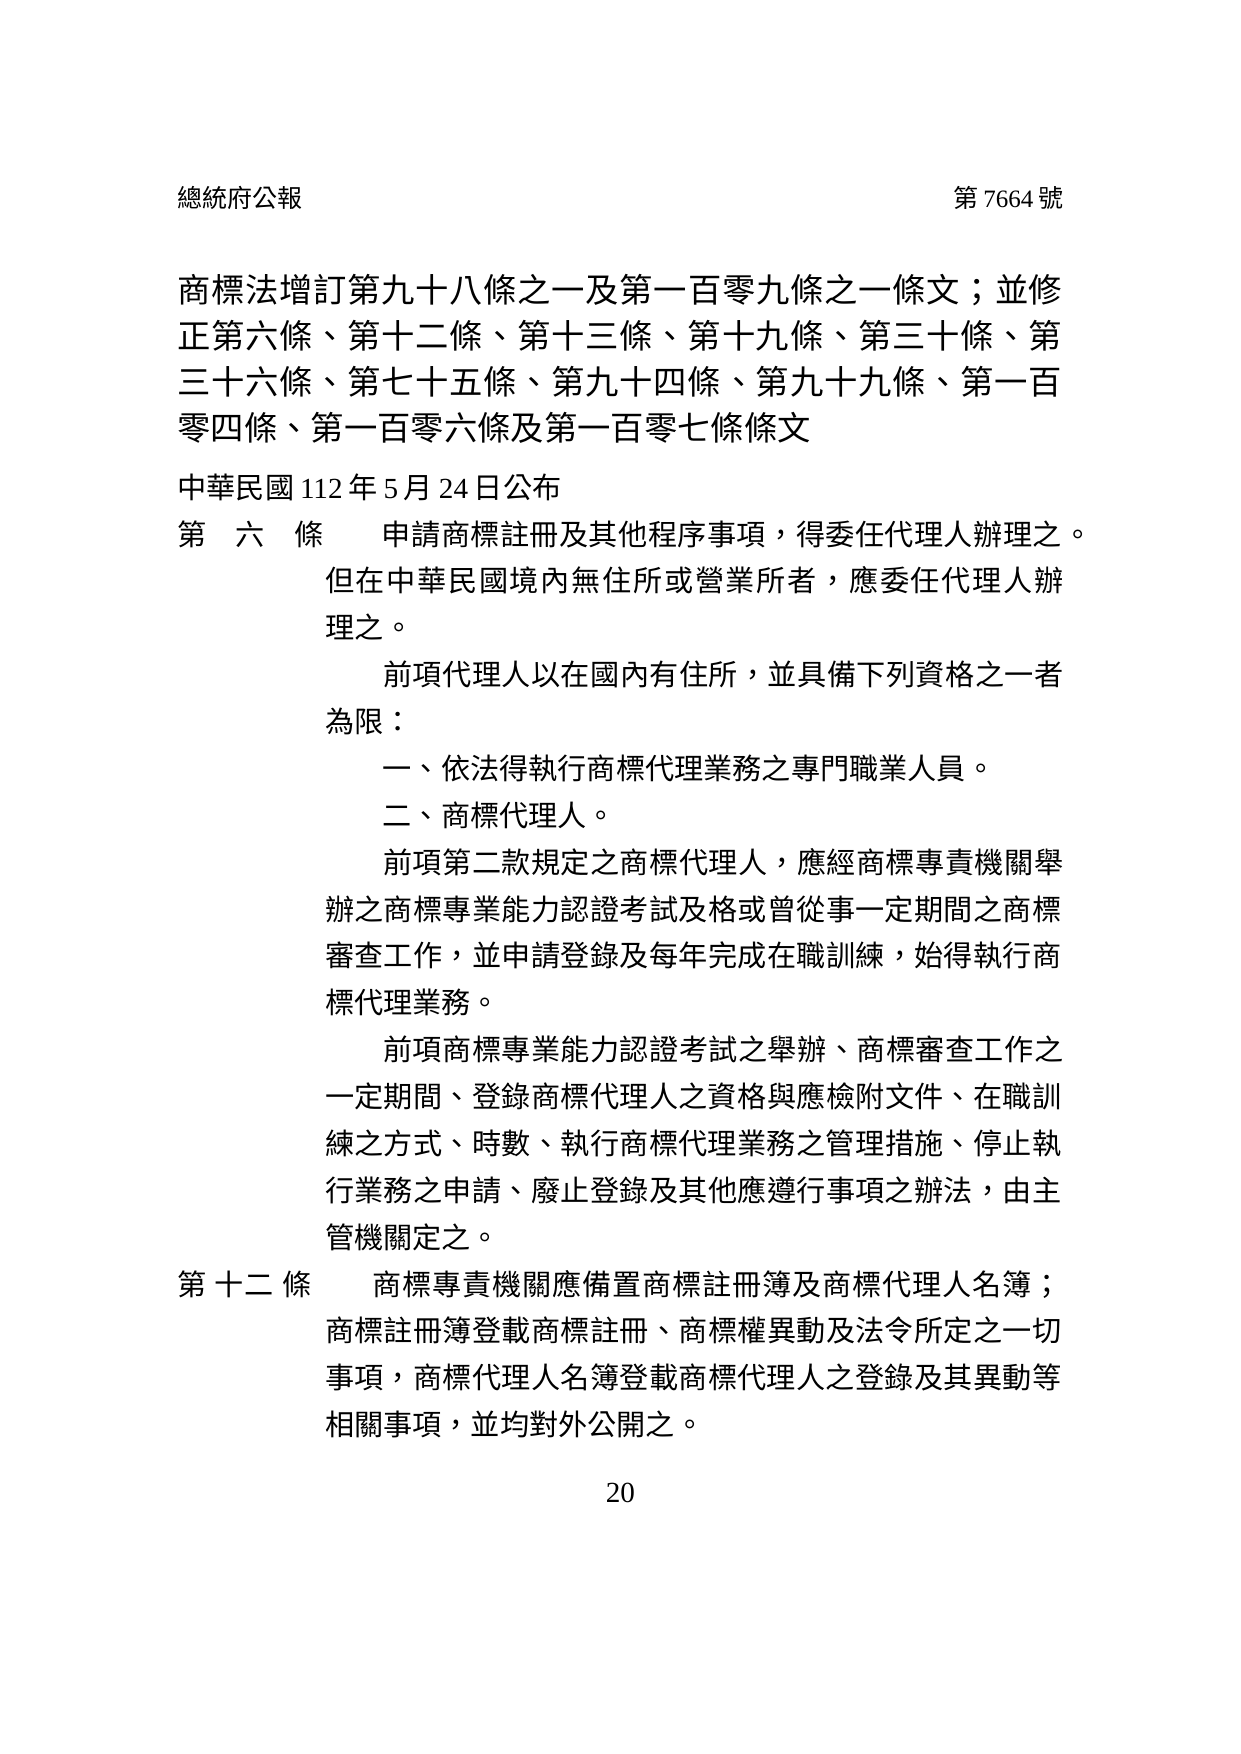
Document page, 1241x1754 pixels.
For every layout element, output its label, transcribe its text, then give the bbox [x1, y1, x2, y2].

text 中華民國112年5月24日公布 [177, 462, 1063, 507]
text 第 六 條 申請商標註冊及其他程序事項，得委任代理人辦理之。但在中華民國境內無住所或營業所者，應委任代理人辦理之。 [177, 507, 1063, 648]
text 第 十二 條 商標專責機關應備置商標註冊簿及商標代理人名簿；商標註冊簿登載商標註冊、商標權異動及法令所定之一切事項，商標代理人名簿登載商標代理人之登錄及其異動等相關事項，並均對外公開之。 [177, 1257, 1063, 1445]
text 前項第二款規定之商標代理人，應經商標專責機關舉辦之商標專業能力認證考試及格或曾從事一定期間之商標審查工作，並申請登錄及每年完成在職訓練，始得執行商標代理業務。 [325, 836, 1063, 1023]
text 一、 依法得執行商標代理業務之專門職業人員。 [382, 742, 1063, 789]
text 二、 商標代理人。 [382, 789, 1063, 836]
text 前項商標專業能力認證考試之舉辦、商標審查工作之一定期間、登錄商標代理人之資格與應檢附文件、在職訓練之方式、時數、執行商標代理業務之管理措施、停止執行業務之申請、廢止登錄及其他應遵行事項之辦法，由主管機關定之。 [325, 1023, 1063, 1257]
text 前項代理人以在國內有住所，並具備下列資格之一者為限： [325, 648, 1063, 742]
text 商標法增訂第九十八條之一及第一百零九條之一條文；並修正第六條、第十二條、第十三條、第十九條、第三十條、第三十六條、第七十五條、第九十四條、第九十九條、第一百零四條、第一百零六條及第一百零七條條文 [177, 266, 1063, 449]
